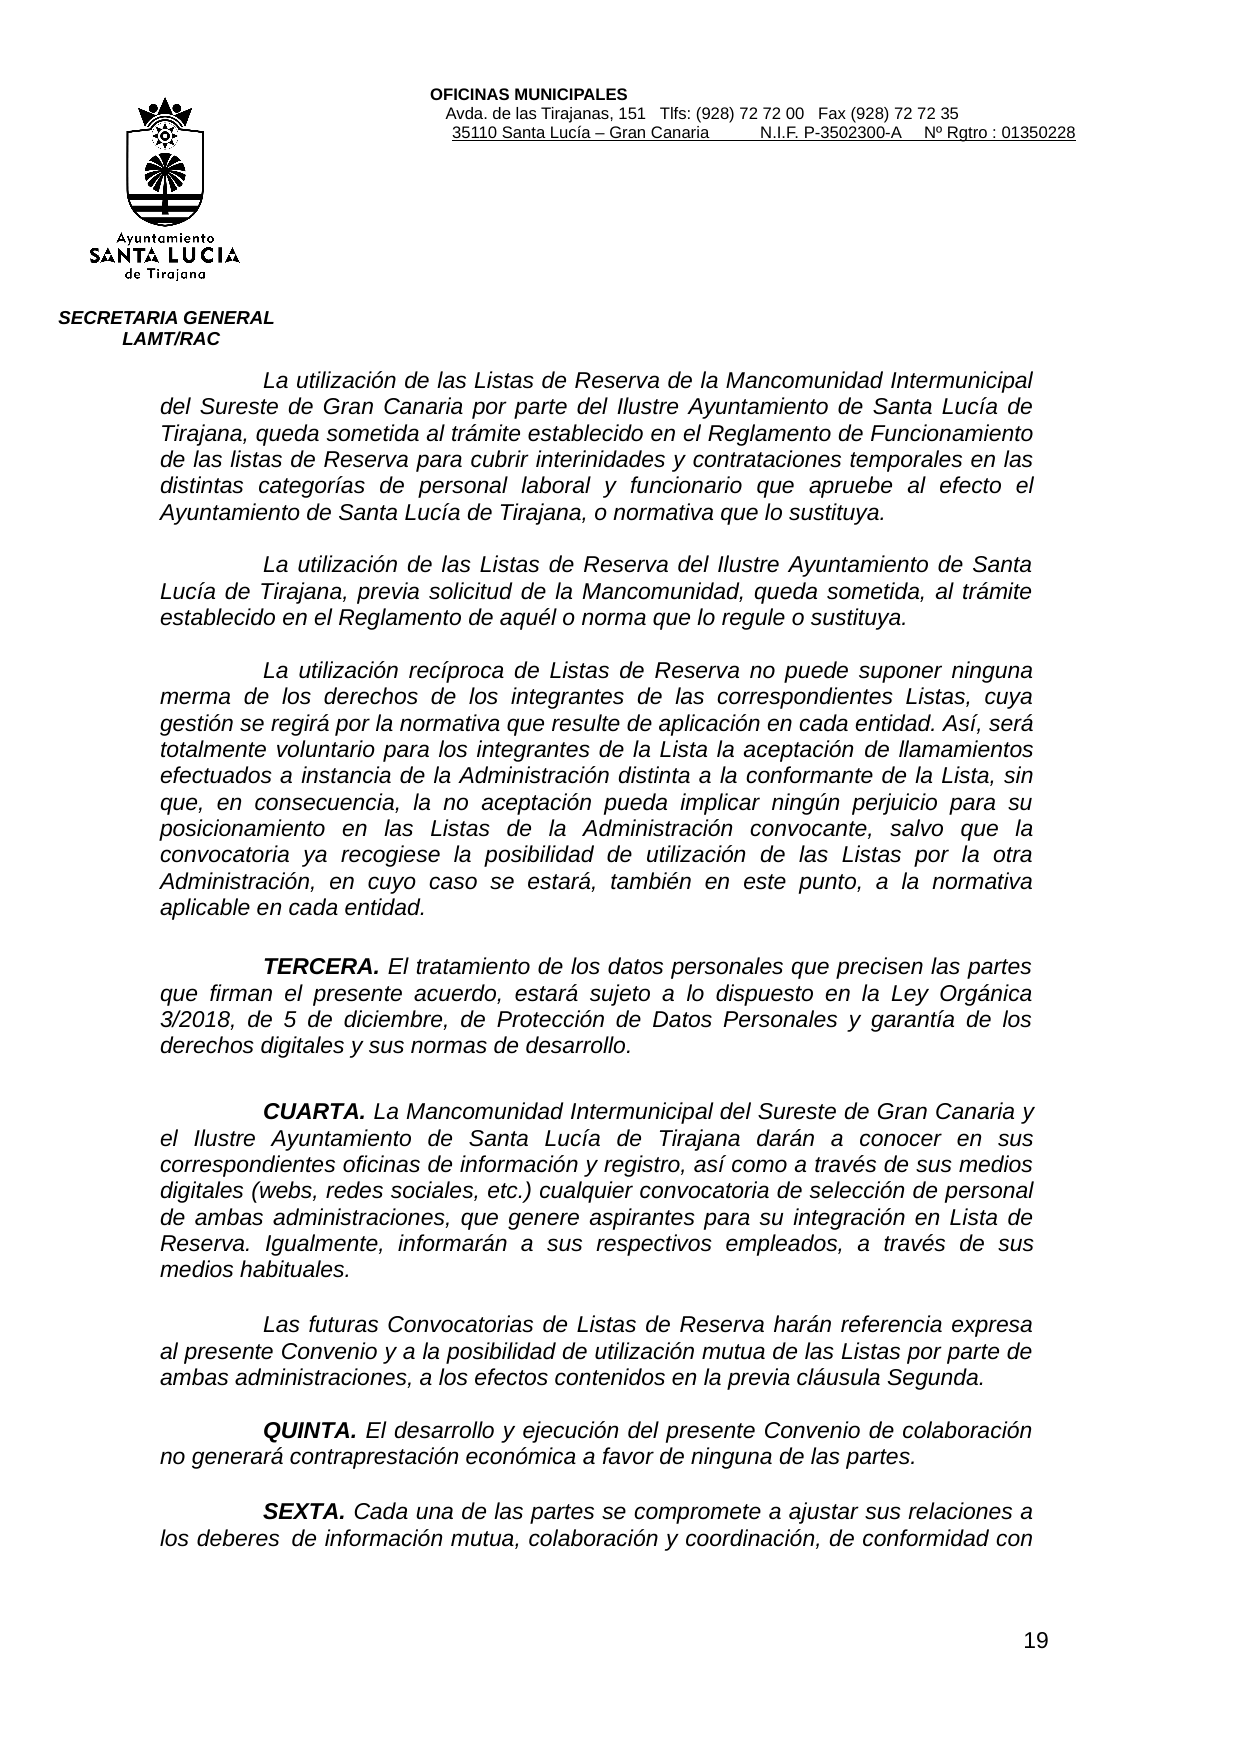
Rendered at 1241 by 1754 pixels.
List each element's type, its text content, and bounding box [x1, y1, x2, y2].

text La utilización de las Listas de Reserva de la Mancomunidad Intermunicipal del Sureste de Gran Canaria por parte del Ilustre Ayuntamiento de Santa Lucía de Tirajana, queda sometida al trámite establecido en el Reglamento de Funcionamiento de las listas de Reserva para cubrir interinidades y contrataciones temporales en las distintas categorías de personal laboral y funcionario que apruebe al efecto el Ayuntamiento de Santa Lucía de Tirajana, o normativa que lo sustituya. [160, 337, 1034, 525]
text La utilización de las Listas de Reserva del Ilustre Ayuntamiento de Santa Lucía de Tirajana, previa solicitud de la Mancomunidad, queda sometida, al trámite establecido en el Reglamento de aquél o norma que lo regule o sustituya. [160, 551, 1034, 630]
picture [61, 67, 268, 307]
text CUARTA. La Mancomunidad Intermunicipal del Sureste de Gran Canaria y el Ilustre Ayuntamiento de Santa Lucía de Tirajana darán a conocer en sus correspondientes oficinas de información y registro, así como a través de sus medios digitales (webs, redes sociales, etc.) cualquier convocatoria de selección de personal de ambas administraciones, que genere aspirantes para su integración en Lista de Reserva. Igualmente, informarán a sus respectivos empleados, a través de sus medios habituales. [160, 1098, 1034, 1283]
text QUINTA. El desarrollo y ejecución del presente Convenio de colaboración no generará contraprestación económica a favor de ninguna de las partes. [160, 1417, 1033, 1469]
text SEXTA. Cada una de las partes se compromete a ajustar sus relaciones a los deberes de información mutua, colaboración y coordinación, de conformidad con [160, 1498, 1034, 1551]
text TERCERA. El tratamiento de los datos personales que precisen las partes que firman el presente acuerdo, estará sujeto a lo dispuesto en la Ley Orgánica 3/2018, de 5 de diciembre, de Protección de Datos Personales y garantía de los derechos digitales y sus normas de desarrollo. [160, 953, 1032, 1059]
text La utilización recíproca de Listas de Reserva no puede suponer ninguna merma de los derechos de los integrantes de las correspondientes Listas, cuya gestión se regirá por la normativa que resulte de aplicación en cada entidad. Así, será totalmente voluntario para los integrantes de la Lista la aceptación de llamamientos efectuados a instancia de la Administración distinta a la conformante de la Lista, sin que, en consecuencia, la no aceptación pueda implicar ningún perjuicio para su posicionamiento en las Listas de la Administración convocante, salvo que la convocatoria ya recogiese la posibilidad de utilización de las Listas por la otra Administración, en cuyo caso se estará, también en este punto, a la normativa aplicable en cada entidad. [160, 657, 1034, 920]
text Las futuras Convocatorias de Listas de Reserva harán referencia expresa al presente Convenio y a la posibilidad de utilización mutua de las Listas por parte de ambas administraciones, a los efectos contenidos en la previa cláusula Segunda. [160, 1311, 1033, 1391]
